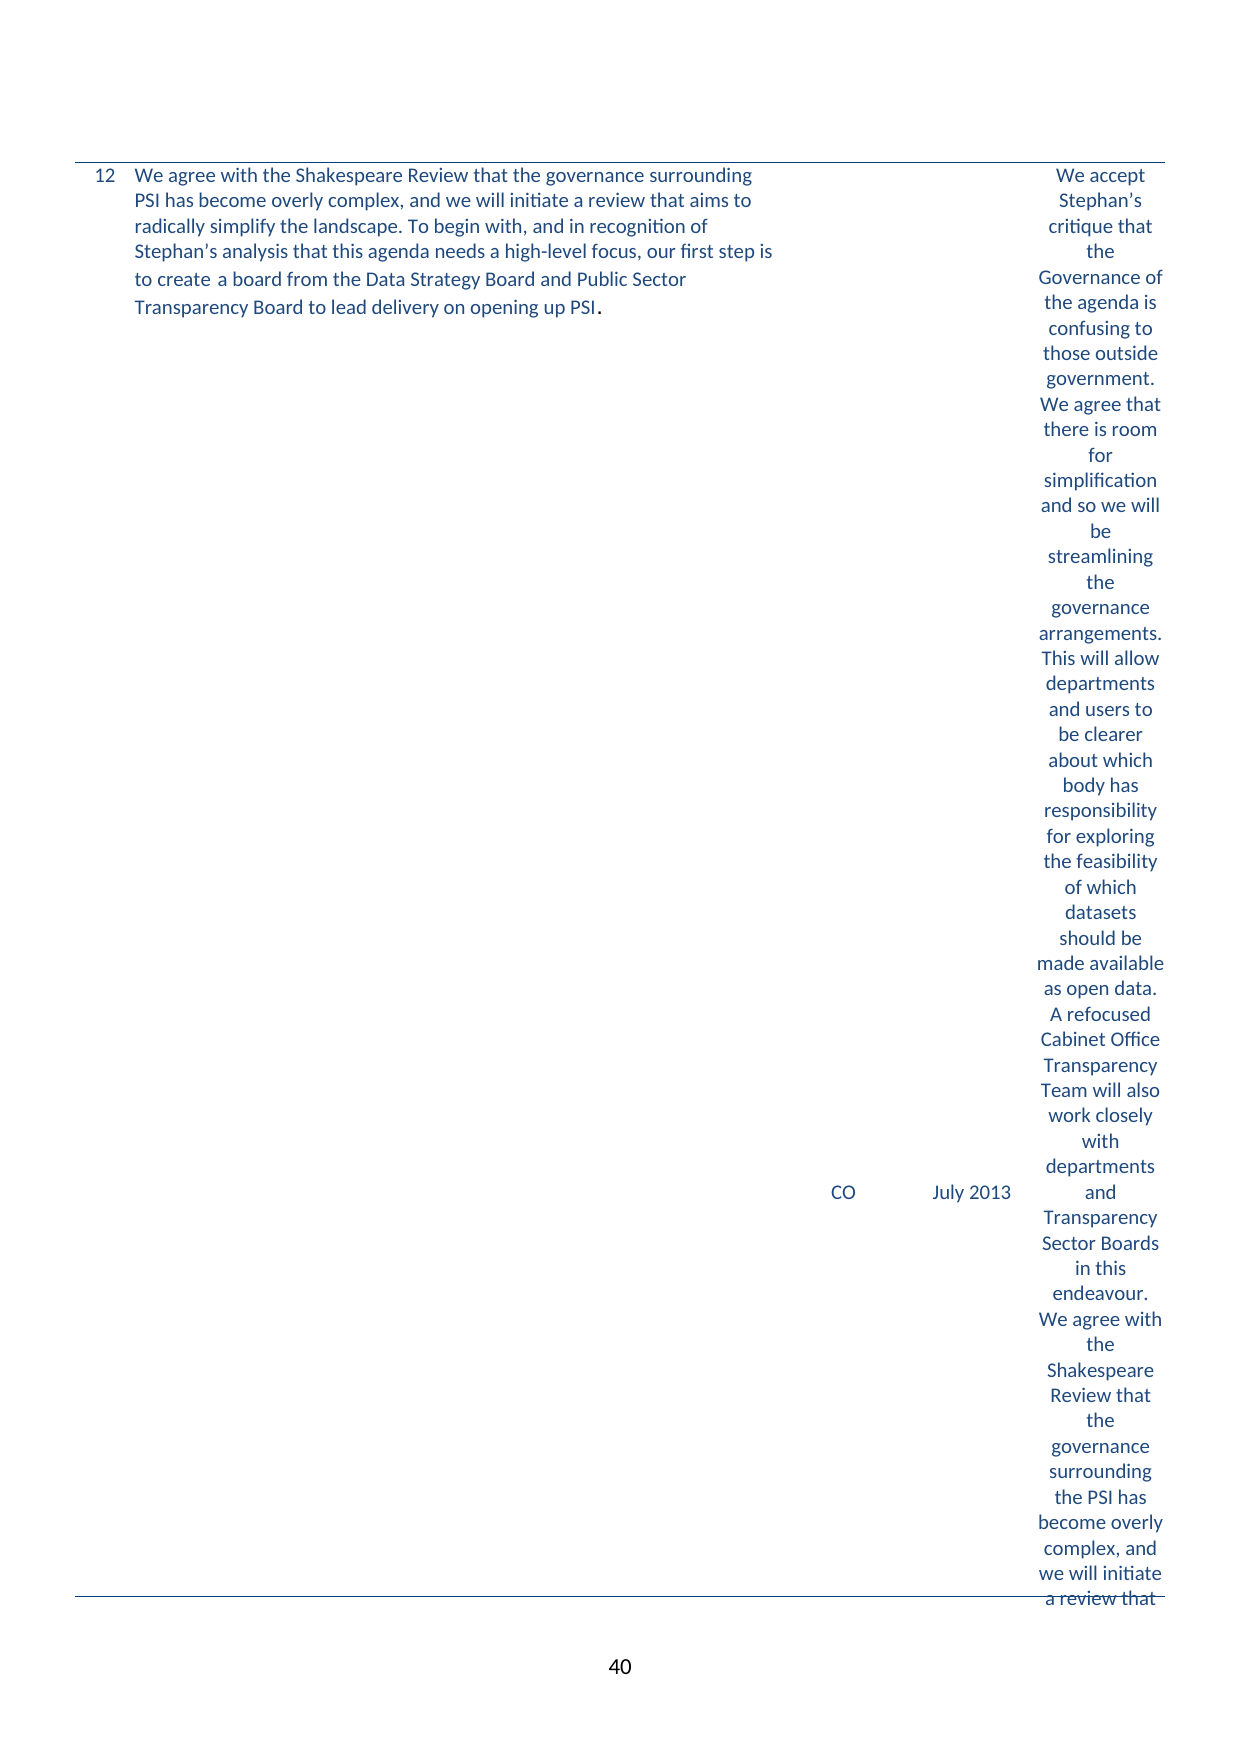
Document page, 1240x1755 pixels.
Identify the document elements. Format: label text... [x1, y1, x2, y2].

table_cell 12 [75, 163, 134, 1596]
table_cell July 2013 [908, 163, 1036, 1596]
table_cell CO [779, 163, 907, 1596]
table_cell 42 [1036, 163, 1164, 1596]
table_cell We agree with the Shakespeare Review that the governance surrounding PSI has become overly complex, and we will initiate a review that aims to radically simplify the landscape. To begin with, and in recognition of Stephan’s analysis that this agenda needs a high-level focus, our first step is to create a board from the Data Strategy Board and Public Sector Transparency Board to lead delivery on opening up PSI. [134, 163, 779, 1596]
